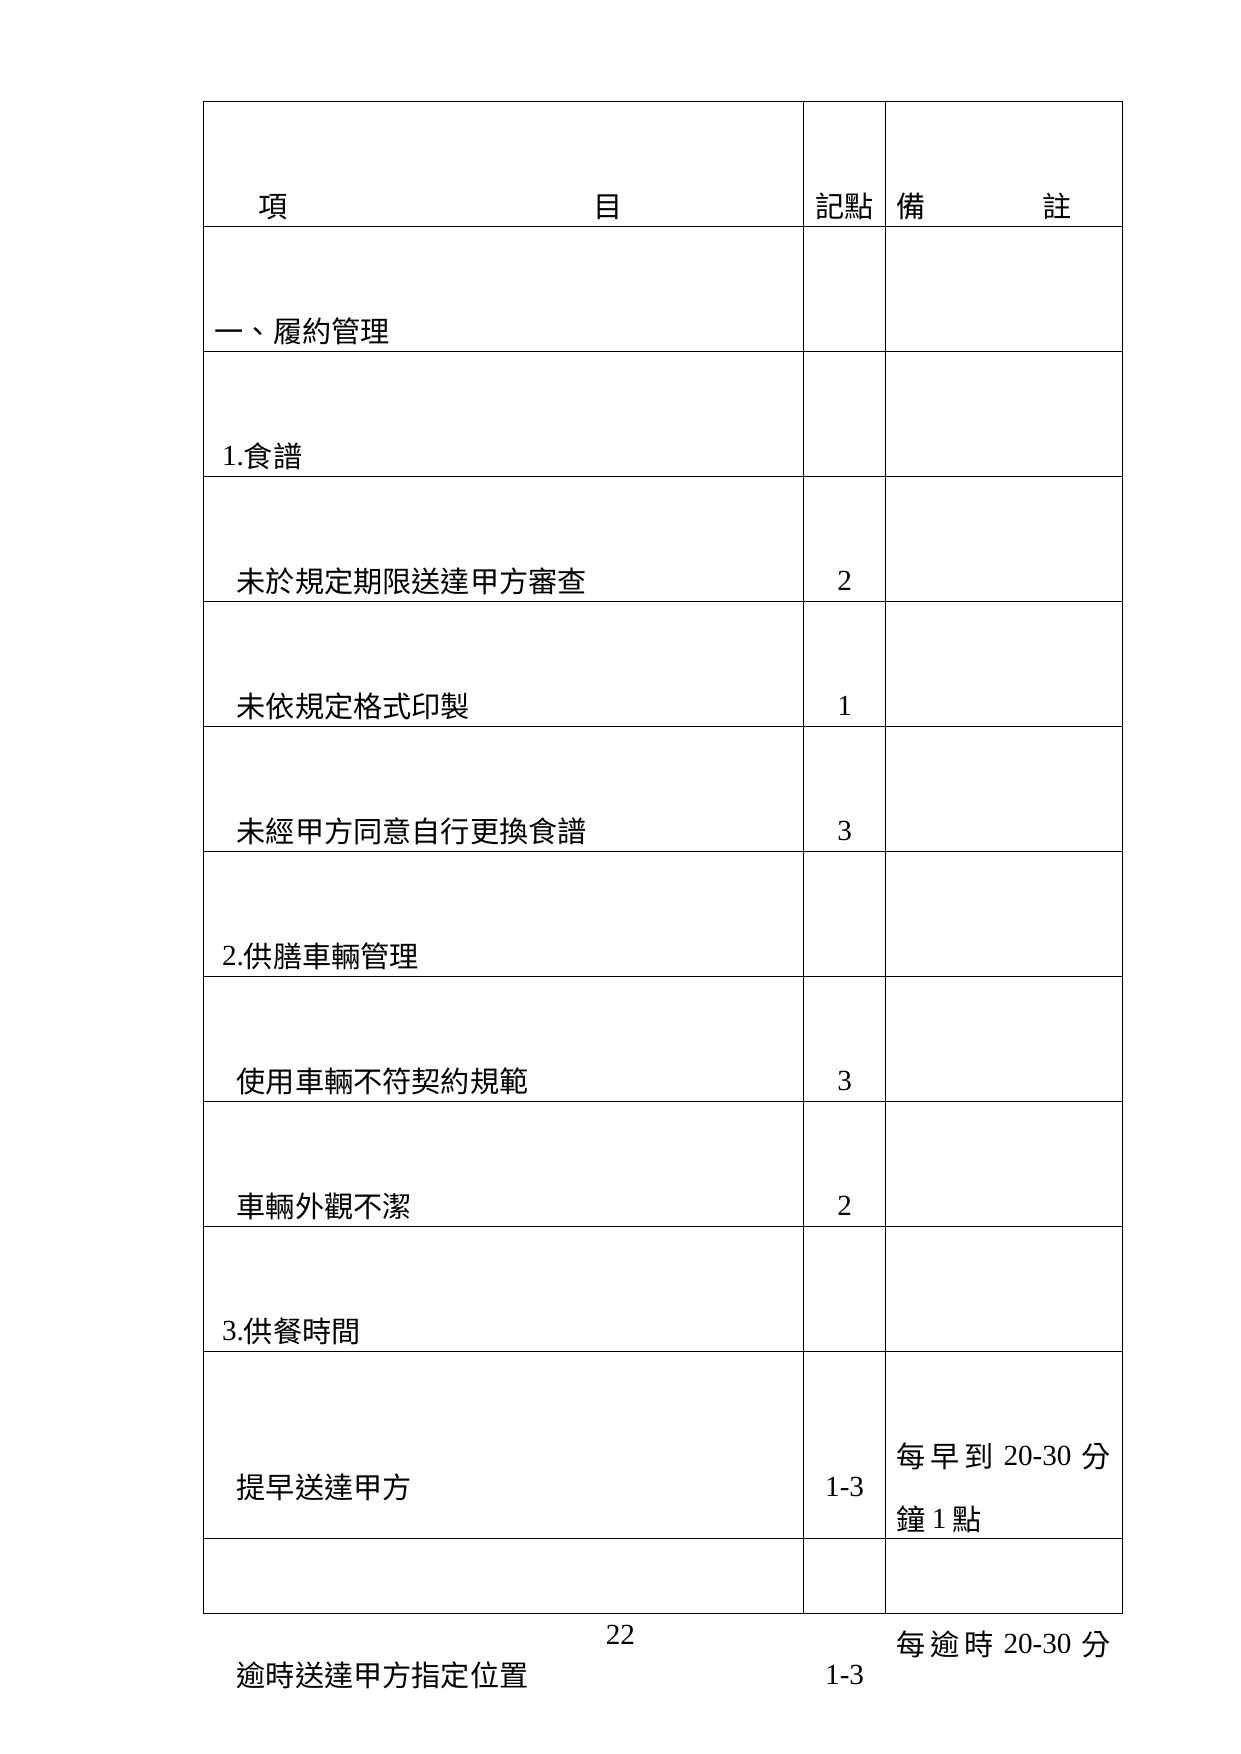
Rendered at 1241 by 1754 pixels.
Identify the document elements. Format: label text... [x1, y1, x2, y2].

table_cell [886, 602, 1122, 726]
table_cell 3 [804, 977, 885, 1101]
table_header 項 目 [204, 102, 803, 226]
table_header 備 註 [886, 102, 1122, 226]
table_cell [886, 477, 1122, 601]
table_cell [886, 227, 1122, 351]
table_cell 每早到20-30分鐘1點 [886, 1352, 1122, 1538]
table_cell [804, 852, 885, 976]
table_cell [886, 977, 1122, 1101]
table_cell [886, 852, 1122, 976]
table_cell 2.供膳車輛管理 [204, 852, 803, 976]
table_cell 1-3 [804, 1352, 885, 1538]
table_cell 每逾時20-30分鐘1點 [886, 1539, 1122, 1613]
table_cell [804, 352, 885, 476]
table_cell [886, 1227, 1122, 1351]
table_cell 提早送達甲方 [204, 1352, 803, 1538]
table_cell 3 [804, 727, 885, 851]
table_cell 2 [804, 477, 885, 601]
table_cell 3.供餐時間 [204, 1227, 803, 1351]
table_cell 未於規定期限送達甲方審查 [204, 477, 803, 601]
table_cell 1.食譜 [204, 352, 803, 476]
table_cell 未依規定格式印製 [204, 602, 803, 726]
table_cell 1 [804, 602, 885, 726]
table_cell 未經甲方同意自行更換食譜 [204, 727, 803, 851]
table_cell 逾時送達甲方指定位置 [204, 1539, 803, 1613]
table_cell 2 [804, 1102, 885, 1226]
table_cell 1-3 [804, 1539, 885, 1613]
table_cell [886, 352, 1122, 476]
table_cell [804, 227, 885, 351]
table_cell [886, 727, 1122, 851]
table_cell 一、履約管理 [204, 227, 803, 351]
table_cell [804, 1227, 885, 1351]
table_header 記點 [804, 102, 885, 226]
table_cell [886, 1102, 1122, 1226]
table_cell 車輛外觀不潔 [204, 1102, 803, 1226]
table_cell 使用車輛不符契約規範 [204, 977, 803, 1101]
